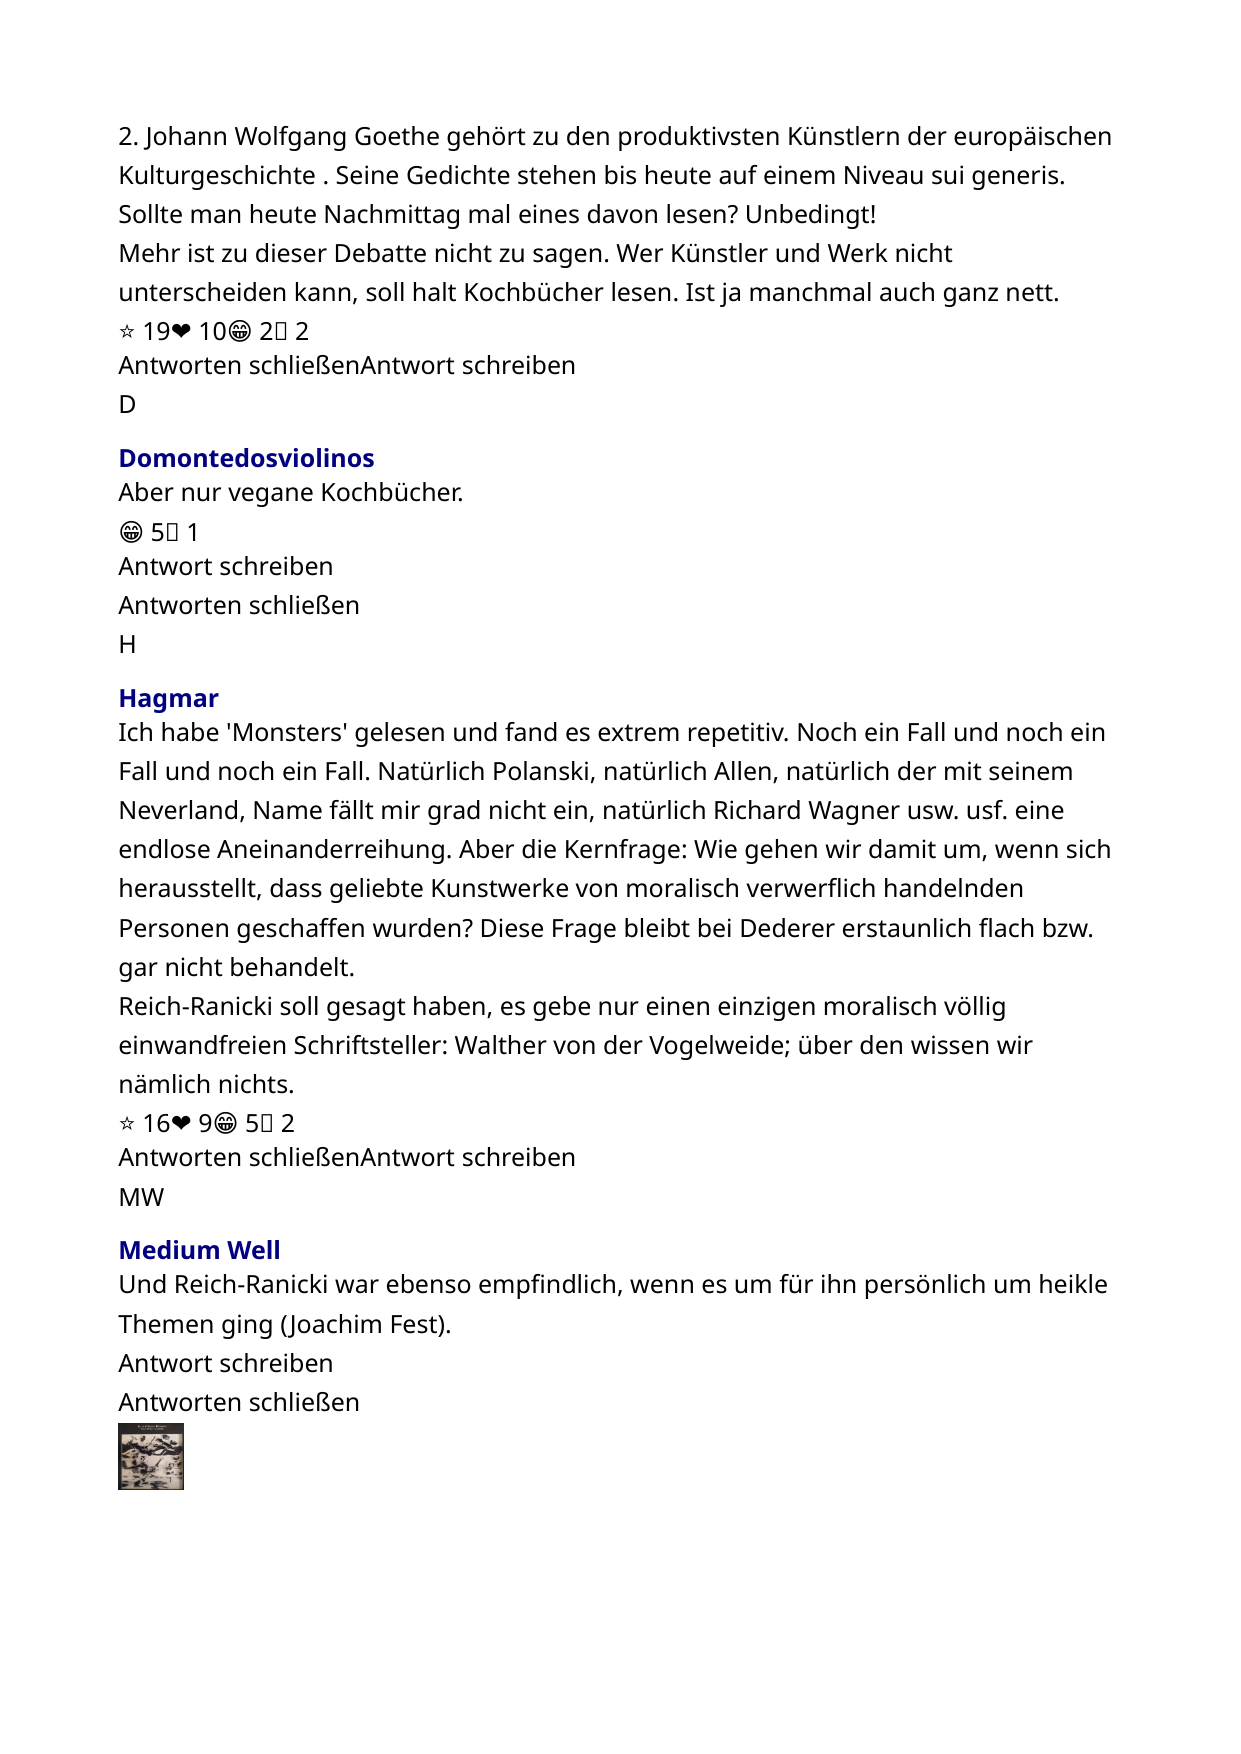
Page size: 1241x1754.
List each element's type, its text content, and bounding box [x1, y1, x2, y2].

text 😁 5🤨 1 [118, 514, 1122, 548]
text Reich-Ranicki soll gesagt haben, es gebe nur einen einzigen moralisch völlig einwandfreien Schriftsteller: Walther von der Vogelweide; über den wissen wir nämlich nichts. [118, 988, 1122, 1101]
text Antworten schließen [118, 587, 1122, 621]
text Aber nur vegane Kochbücher. [118, 475, 1122, 509]
text Antworten schließenAntwort schreiben [118, 1140, 1122, 1174]
subtitle Hagmar [118, 680, 1122, 714]
text MW [118, 1179, 1122, 1213]
text ⭐️ 19❤️ 10😁 2🤨 2 [118, 314, 1122, 348]
text Antworten schließen [118, 1384, 1122, 1419]
text Und Reich-Ranicki war ebenso empfindlich, wenn es um für ihn persönlich um heikle Themen ging (Joachim Fest). [118, 1267, 1122, 1340]
text 2. Johann Wolfgang Goethe gehört zu den produktivsten Künstlern der europäischen Kulturgeschichte . Seine Gedichte stehen bis heute auf einem Niveau sui generis. Sollte man heute Nachmittag mal eines davon lesen? Unbedingt! [118, 118, 1122, 231]
text H [118, 627, 1122, 661]
text ⭐️ 16❤️ 9😁 5🤨 2 [118, 1106, 1122, 1140]
subtitle Domontedosviolinos [118, 441, 1122, 475]
subtitle Medium Well [118, 1233, 1122, 1267]
picture [118, 1423, 184, 1490]
text D [118, 387, 1122, 421]
text Antworten schließenAntwort schreiben [118, 348, 1122, 382]
text Antwort schreiben [118, 548, 1122, 582]
text Ich habe 'Monsters' gelesen und fand es extrem repetitiv. Noch ein Fall und noch ein Fall und noch ein Fall. Natürlich Polanski, natürlich Allen, natürlich der mit seinem Neverland, Name fällt mir grad nicht ein, natürlich Richard Wagner usw. usf. eine endlose Aneinanderreihung. Aber die Kernfrage: Wie gehen wir damit um, wenn sich herausstellt, dass geliebte Kunstwerke von moralisch verwerflich handelnden Personen geschaffen wurden? Diese Frage bleibt bei Dederer erstaunlich flach bzw. gar nicht behandelt. [118, 714, 1122, 983]
text Mehr ist zu dieser Debatte nicht zu sagen. Wer Künstler und Werk nicht unterscheiden kann, soll halt Kochbücher lesen. Ist ja manchmal auch ganz nett. [118, 236, 1122, 309]
text Antwort schreiben [118, 1345, 1122, 1379]
